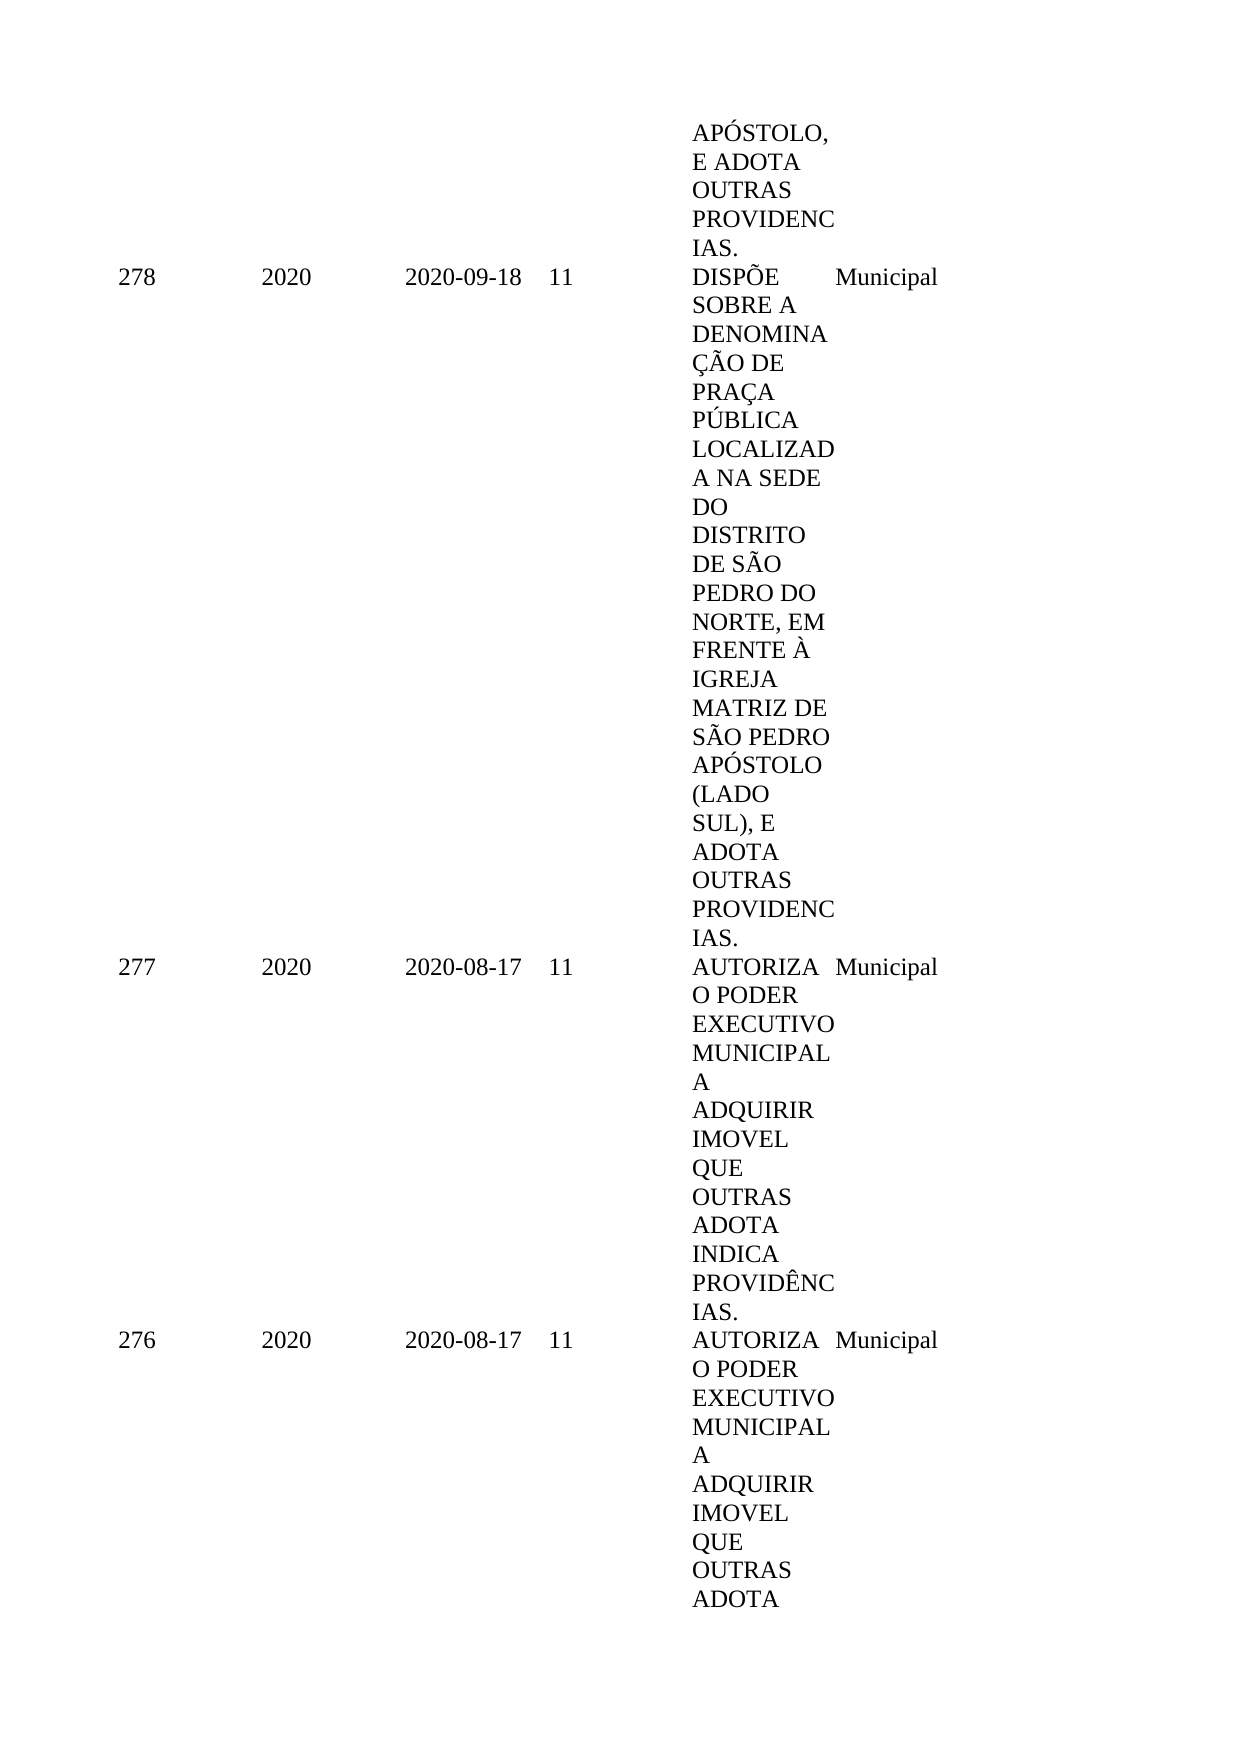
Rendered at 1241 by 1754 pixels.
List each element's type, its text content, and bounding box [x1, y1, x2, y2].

table_cell 277 [118, 952, 261, 1326]
table_cell 2020-08-17 [405, 1326, 548, 1613]
table_cell [261, 118, 405, 262]
table_cell [118, 118, 261, 262]
table_cell Municipal [835, 952, 979, 1326]
table_cell Municipal [835, 1326, 979, 1613]
table_cell APÓSTOLO, E ADOTA OUTRAS PROVIDENCIAS. [692, 118, 835, 262]
table_cell 2020-08-17 [405, 952, 548, 1326]
table_cell 278 [118, 262, 261, 952]
table_cell 11 [548, 262, 692, 952]
table_cell AUTORIZA O PODER EXECUTIVO MUNICIPAL A ADQUIRIR IMOVEL QUE OUTRAS ADOTA [692, 1326, 835, 1613]
table_cell [979, 118, 1122, 262]
table_cell [548, 118, 692, 262]
table_cell AUTORIZA O PODER EXECUTIVO MUNICIPAL A ADQUIRIR IMOVEL QUE OUTRAS ADOTA INDICA PROVIDÊNCIAS. [692, 952, 835, 1326]
table_cell [979, 952, 1122, 1326]
table_cell 2020 [261, 1326, 405, 1613]
table_cell [405, 118, 548, 262]
table_cell 11 [548, 952, 692, 1326]
table_cell [979, 262, 1122, 952]
table_cell 276 [118, 1326, 261, 1613]
table_cell [979, 1326, 1122, 1613]
table_cell Municipal [835, 262, 979, 952]
table_cell 2020-09-18 [405, 262, 548, 952]
table_cell 11 [548, 1326, 692, 1613]
table_cell 2020 [261, 952, 405, 1326]
table_cell DISPÕE SOBRE A DENOMINAÇÃO DE PRAÇA PÚBLICA LOCALIZADA NA SEDE DO DISTRITO DE SÃO PEDRO DO NORTE, EM FRENTE À IGREJA MATRIZ DE SÃO PEDRO APÓSTOLO (LADO SUL), E ADOTA OUTRAS PROVIDENCIAS. [692, 262, 835, 952]
table_cell [835, 118, 979, 262]
table_cell 2020 [261, 262, 405, 952]
